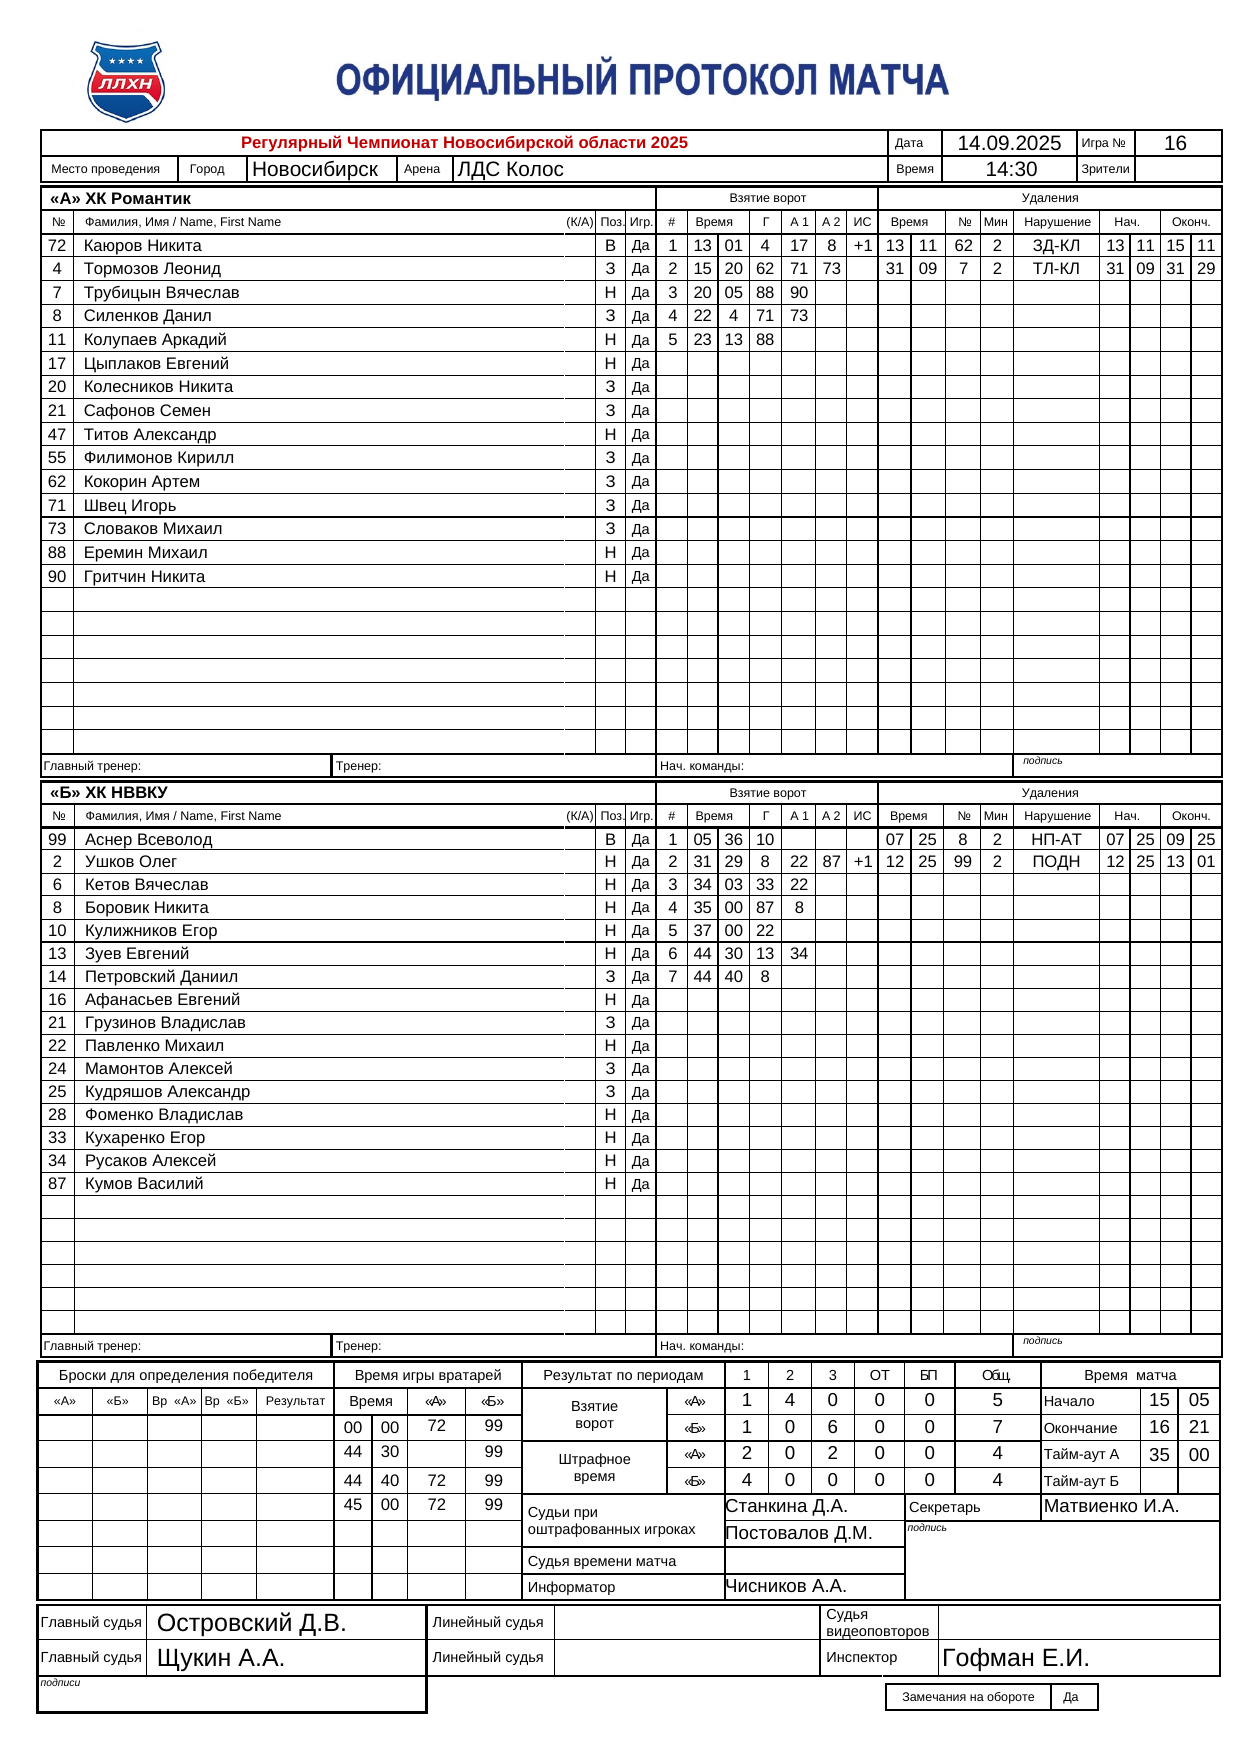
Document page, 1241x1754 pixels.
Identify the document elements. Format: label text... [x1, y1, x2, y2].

table_cell [944, 1012, 980, 1033]
table_cell Оконч. [1161, 211, 1221, 233]
table_cell [879, 1242, 910, 1264]
table_cell [879, 1150, 910, 1172]
table_cell [466, 1547, 521, 1573]
table_cell 87 [750, 896, 781, 918]
table_cell [657, 376, 687, 398]
table_cell [1100, 612, 1129, 634]
table_cell [912, 1127, 943, 1149]
table_cell [782, 829, 815, 849]
table_cell [782, 1219, 815, 1241]
table_cell [93, 1468, 147, 1493]
table_cell [847, 1058, 877, 1079]
table_cell З [596, 966, 625, 987]
table_cell [816, 376, 846, 398]
table_cell [1131, 588, 1160, 611]
table_cell 13 [1100, 235, 1129, 256]
table_cell [565, 612, 595, 634]
table_cell [565, 399, 595, 422]
table_cell Цыплаков Евгений [74, 352, 564, 374]
table_cell [1100, 446, 1129, 469]
table_cell [782, 1150, 815, 1172]
table_cell [657, 612, 687, 634]
table_cell [565, 305, 595, 327]
table_cell [944, 943, 980, 964]
table_cell Мин [981, 805, 1013, 826]
table_cell [626, 636, 655, 658]
table_cell [657, 1127, 687, 1149]
table_cell [1192, 896, 1221, 918]
table_cell 30 [719, 943, 749, 964]
table_cell [1100, 1127, 1129, 1149]
table_cell [1131, 896, 1160, 918]
table_cell Главный судья [39, 1640, 146, 1675]
table_cell [1161, 1127, 1190, 1149]
table_cell 4 [750, 235, 781, 256]
table_cell Нач. команды: [657, 755, 1012, 776]
table_cell 09 [1161, 829, 1190, 849]
table_cell [1192, 305, 1221, 327]
table_cell 25 [1131, 850, 1160, 872]
table_cell ЛДС Колос [454, 157, 887, 181]
table_cell Тайм-аут Б [1042, 1468, 1140, 1493]
table_cell «А» [39, 1389, 92, 1413]
table_cell 2 [981, 829, 1013, 849]
table_cell [657, 1081, 687, 1103]
table_cell 01 [1192, 850, 1221, 872]
table_cell [688, 1081, 717, 1103]
table_cell Швец Игорь [74, 494, 564, 516]
table_cell Н [596, 989, 625, 1011]
table_cell 21 [42, 399, 73, 422]
table_cell [257, 1547, 333, 1573]
table_cell [1131, 989, 1160, 1011]
table_cell [816, 541, 846, 564]
table_cell [981, 874, 1013, 895]
table_cell [1131, 565, 1160, 587]
table_cell [946, 588, 980, 611]
table_cell Нарушение [1014, 211, 1099, 233]
table_cell 0 [769, 1468, 811, 1493]
table_cell 16 [42, 989, 74, 1011]
table_cell 34 [42, 1150, 74, 1172]
table_cell [1192, 1104, 1221, 1126]
table_cell «Б» [668, 1468, 724, 1493]
table_cell ИС [847, 805, 877, 826]
table_cell [1131, 1265, 1160, 1287]
table_cell [202, 1441, 256, 1467]
table_cell 40 [719, 966, 749, 987]
table_cell [1161, 399, 1190, 422]
table_cell [782, 612, 815, 634]
table_cell [565, 565, 595, 587]
table_cell [148, 1468, 201, 1493]
table_cell [816, 1035, 846, 1057]
table_cell [946, 399, 980, 422]
table_cell Да [626, 376, 655, 398]
table_cell [1100, 305, 1129, 327]
table_cell [373, 1547, 407, 1573]
table_cell [1100, 659, 1129, 682]
table_cell [782, 352, 815, 374]
table_cell 99 [466, 1441, 521, 1467]
table_cell [1192, 636, 1221, 658]
table_cell [719, 683, 749, 706]
table_cell [816, 1219, 846, 1241]
table_cell [657, 707, 687, 729]
table_cell 15 [688, 257, 717, 280]
table_cell [148, 1416, 201, 1440]
table_cell Да [626, 257, 655, 280]
table_cell [1014, 1012, 1099, 1033]
table_cell 44 [335, 1441, 371, 1467]
table_cell Титов Александр [74, 423, 564, 445]
table_cell [782, 565, 815, 587]
table_cell З [596, 1058, 625, 1079]
table_cell [1192, 1012, 1221, 1033]
table_cell [1192, 989, 1221, 1011]
table_cell [42, 1288, 74, 1310]
table_cell [946, 281, 980, 303]
table_cell [1161, 1219, 1190, 1241]
table_cell [74, 659, 564, 682]
table_cell [847, 1081, 877, 1103]
table_cell [565, 1127, 595, 1149]
table_cell [202, 1574, 256, 1599]
table_cell [1131, 966, 1160, 987]
table_cell [981, 352, 1013, 374]
table_cell [1100, 874, 1129, 895]
table_cell Линейный судья [428, 1606, 554, 1639]
table_cell Щукин А.А. [147, 1640, 425, 1675]
table_cell [596, 636, 625, 658]
table_cell [1161, 1265, 1190, 1287]
table_cell 00 [1179, 1441, 1219, 1467]
table_cell [750, 612, 781, 634]
table_cell Зрители [1078, 157, 1134, 181]
table_cell [1161, 989, 1190, 1011]
table_cell [565, 1173, 595, 1195]
table_cell [944, 1288, 980, 1310]
table_cell Островский Д.В. [147, 1606, 425, 1639]
table_cell [719, 1219, 749, 1241]
table_cell 73 [42, 518, 73, 540]
table_cell 5 [657, 328, 687, 351]
table_cell Колупаев Аркадий [74, 328, 564, 351]
table_cell [1161, 565, 1190, 587]
table_cell Да [626, 1173, 655, 1195]
table_cell [1192, 541, 1221, 564]
table_cell [847, 1196, 877, 1218]
table_cell [626, 588, 655, 611]
table_cell [626, 1265, 655, 1287]
table_cell [879, 1288, 910, 1310]
table_cell З [596, 399, 625, 422]
table_cell [879, 896, 910, 918]
table_cell [782, 989, 815, 1011]
table_cell 2 [657, 257, 687, 280]
table_cell [847, 636, 877, 658]
table_cell Да [626, 1127, 655, 1149]
table_cell Судья видеоповторов [821, 1606, 938, 1639]
table_cell [39, 1441, 92, 1467]
table_cell [782, 470, 815, 493]
table_cell [750, 494, 781, 516]
table_cell [946, 707, 980, 729]
table_cell 2 [981, 235, 1013, 256]
table_cell З [596, 494, 625, 516]
table_cell [944, 1081, 980, 1103]
table_cell [1131, 636, 1160, 658]
table_cell [782, 446, 815, 469]
table_cell [1014, 1058, 1099, 1079]
table_cell 1 [657, 829, 687, 849]
table_cell [93, 1441, 147, 1467]
table_cell [596, 707, 625, 729]
table_cell З [596, 518, 625, 540]
table_cell [981, 1311, 1013, 1333]
table_cell [688, 518, 717, 540]
table_header Взятие ворот [657, 783, 877, 803]
table_cell Главный тренер: [42, 1335, 330, 1356]
table_cell [1100, 541, 1129, 564]
table_cell [719, 1104, 749, 1126]
table_cell [1161, 376, 1190, 398]
table_cell [1131, 352, 1160, 374]
table_cell [148, 1547, 201, 1573]
table_cell [657, 1311, 687, 1333]
table_cell 22 [750, 920, 781, 941]
table_cell 8 [816, 235, 846, 256]
table_cell [1014, 541, 1099, 564]
table_cell [946, 328, 980, 351]
table_cell [688, 636, 717, 658]
table_cell [816, 565, 846, 587]
table_header Время игры вратарей [335, 1363, 521, 1387]
table_cell [565, 352, 595, 374]
table_cell [719, 1265, 749, 1287]
table_cell [466, 1574, 521, 1599]
table_cell [912, 707, 945, 729]
table_cell [1161, 612, 1190, 634]
table_cell [688, 565, 717, 587]
table_cell [1100, 470, 1129, 493]
table_cell Кумов Василий [75, 1173, 564, 1195]
table_cell [42, 730, 73, 753]
table_cell [816, 1173, 846, 1195]
table_cell [688, 612, 717, 634]
table_cell [946, 565, 980, 587]
table_cell [1131, 612, 1160, 634]
table_cell Фамилия, Имя / Name, First Name [74, 211, 565, 233]
table_cell [750, 541, 781, 564]
table_cell (К/А) [565, 211, 595, 233]
table_cell [74, 707, 564, 729]
table_cell ИС [847, 211, 877, 233]
table_cell [688, 1035, 717, 1057]
table_cell 35 [688, 896, 717, 918]
table_cell [75, 1242, 564, 1264]
table_cell З [596, 1012, 625, 1033]
table_cell подпись [1014, 755, 1221, 776]
table_cell 73 [782, 305, 815, 327]
table_cell 4 [726, 1468, 768, 1493]
table_cell [847, 989, 877, 1011]
table_cell [74, 683, 564, 706]
table_cell Афанасьев Евгений [75, 989, 564, 1011]
table_cell [1192, 874, 1221, 895]
table_cell 4 [769, 1389, 811, 1413]
table_cell [847, 541, 877, 564]
table_cell [657, 1196, 687, 1218]
table_cell [657, 1242, 687, 1264]
table_cell Информатор [523, 1575, 724, 1599]
table_cell [1100, 989, 1129, 1011]
table_cell [1014, 943, 1099, 964]
table_cell [750, 1265, 781, 1287]
table_cell 23 [688, 328, 717, 351]
table_cell [944, 1150, 980, 1172]
table_cell [816, 305, 846, 327]
table_cell [1014, 966, 1099, 987]
table_cell [883, 1677, 1220, 1681]
table_cell [946, 659, 980, 682]
table_cell [1014, 470, 1099, 493]
table_cell [688, 1311, 717, 1333]
table_cell Постовалов Д.М. [726, 1521, 904, 1546]
table_cell 30 [373, 1441, 407, 1467]
table_cell Главный тренер: [42, 755, 330, 776]
table_cell 7 [657, 966, 687, 987]
table_cell [879, 518, 910, 540]
table_cell [657, 683, 687, 706]
table_cell [688, 1173, 717, 1195]
table_cell [1100, 1150, 1129, 1172]
table_cell 22 [42, 1035, 74, 1057]
table_cell [719, 1288, 749, 1310]
table_cell [596, 588, 625, 611]
table_cell 01 [719, 235, 749, 256]
table_cell [944, 1242, 980, 1264]
table_cell Матвиенко И.А. [1042, 1495, 1219, 1520]
table_cell [912, 1081, 943, 1103]
table_cell 0 [769, 1442, 811, 1467]
table_cell [782, 1311, 815, 1333]
table_cell [912, 1150, 943, 1172]
table_cell Да [626, 470, 655, 493]
table_cell НП-АТ [1014, 829, 1099, 849]
table_cell [782, 376, 815, 398]
table_cell 62 [750, 257, 781, 280]
table_cell [847, 612, 877, 634]
table_cell 31 [1161, 257, 1190, 280]
table_cell № [42, 805, 74, 826]
table_cell [202, 1468, 256, 1493]
table_cell [912, 1196, 943, 1218]
table_cell 03 [719, 874, 749, 895]
table_cell [1192, 920, 1221, 941]
table_cell [719, 541, 749, 564]
table_cell [1161, 305, 1190, 327]
table_cell З [596, 1081, 625, 1103]
table_cell [719, 518, 749, 540]
table_cell [1100, 565, 1129, 587]
table_cell 22 [782, 874, 815, 895]
table_cell [1131, 659, 1160, 682]
table_cell [912, 281, 945, 303]
table_cell [1014, 612, 1099, 634]
table_cell [565, 874, 595, 895]
table_cell [1100, 1219, 1129, 1241]
table_cell 5 [657, 920, 687, 941]
table_cell [257, 1416, 333, 1440]
table_cell [596, 1288, 625, 1310]
table_cell 40 [373, 1468, 407, 1493]
table_cell ЗД-КЛ [1014, 235, 1099, 256]
table_cell [719, 352, 749, 374]
table_cell [879, 612, 910, 634]
table_cell [565, 446, 595, 469]
table_cell 4 [657, 896, 687, 918]
table_cell [847, 829, 877, 849]
table_cell [1100, 1311, 1129, 1333]
table_cell [912, 896, 943, 918]
table_cell [1100, 683, 1129, 706]
table_cell 99 [466, 1494, 521, 1520]
table_cell [596, 612, 625, 634]
table_cell [1161, 1104, 1190, 1126]
table_cell Арена [398, 157, 452, 181]
table_cell [750, 659, 781, 682]
table_cell [912, 659, 945, 682]
table_cell 00 [335, 1416, 371, 1440]
table_cell [565, 494, 595, 516]
table_cell [981, 1035, 1013, 1057]
table_cell Фамилия, Имя / Name, First Name [75, 805, 565, 826]
table_cell [1014, 636, 1099, 658]
table_cell 13 [719, 328, 749, 351]
table_cell [565, 1012, 595, 1033]
table_cell [688, 730, 717, 753]
table_cell [981, 920, 1013, 941]
table_cell [1192, 1081, 1221, 1103]
table_cell [981, 1127, 1013, 1149]
table_cell [1014, 874, 1099, 895]
table_cell Петровский Даниил [75, 966, 564, 987]
table_cell 88 [750, 328, 781, 351]
table_cell [782, 1012, 815, 1033]
table_cell [335, 1547, 371, 1573]
table_cell Н [596, 874, 625, 895]
table_cell [626, 730, 655, 753]
table_cell [1100, 518, 1129, 540]
table_cell [912, 989, 943, 1011]
table_cell [750, 518, 781, 540]
table_cell 33 [42, 1127, 74, 1149]
table_cell [719, 730, 749, 753]
table_cell [657, 470, 687, 493]
table_header 16 [1136, 131, 1221, 155]
table_cell 35 [1141, 1441, 1177, 1467]
table_cell Г [750, 805, 781, 826]
table_cell [1161, 352, 1190, 374]
table_cell [1161, 470, 1190, 493]
table_cell [981, 636, 1013, 658]
table_cell Время [335, 1389, 407, 1413]
table_cell [657, 1150, 687, 1172]
table_cell [879, 446, 910, 469]
table_cell [879, 707, 910, 729]
table_cell [1192, 281, 1221, 303]
table_cell [879, 1127, 910, 1149]
table_cell № [944, 805, 980, 826]
table_cell [782, 541, 815, 564]
table_cell Кудряшов Александр [75, 1081, 564, 1103]
table_cell [1100, 328, 1129, 351]
table_cell 25 [1192, 829, 1221, 849]
table_cell [1100, 943, 1129, 964]
table_cell [565, 1035, 595, 1057]
table_cell Мамонтов Алексей [75, 1058, 564, 1079]
table_cell [93, 1494, 147, 1520]
table_cell 8 [750, 850, 781, 872]
table_cell [1192, 518, 1221, 540]
table_cell [981, 612, 1013, 634]
table_cell ТЛ-КЛ [1014, 257, 1099, 280]
table_cell 28 [42, 1104, 74, 1126]
table_cell [750, 1058, 781, 1079]
table_cell (К/А) [565, 805, 595, 826]
table_cell Поз. [596, 211, 625, 233]
table_cell [1161, 494, 1190, 516]
table_cell [565, 850, 595, 872]
table_cell Н [596, 943, 625, 964]
table_cell [1014, 920, 1099, 941]
table_cell [981, 730, 1013, 753]
table_cell [847, 281, 877, 303]
table_cell [719, 446, 749, 469]
table_cell подпись [1014, 1335, 1221, 1356]
table_cell [202, 1416, 256, 1440]
table_cell 0 [905, 1389, 954, 1413]
table_cell Да [626, 1058, 655, 1079]
table_cell 13 [750, 943, 781, 964]
table_cell Н [596, 1173, 625, 1195]
table_cell [782, 966, 815, 987]
table_cell [1131, 541, 1160, 564]
table_cell [912, 1035, 943, 1057]
table_cell [719, 612, 749, 634]
table_cell [335, 1574, 371, 1599]
table_cell [1131, 1081, 1160, 1103]
table_cell Да [626, 235, 655, 256]
table_cell [148, 1574, 201, 1599]
table_cell [750, 565, 781, 587]
table_cell 4 [719, 305, 749, 327]
table_cell [912, 874, 943, 895]
table_cell [816, 730, 846, 753]
table_cell 8 [944, 829, 980, 849]
table_cell [1161, 1196, 1190, 1218]
table_cell [42, 1242, 74, 1264]
table_cell 11 [912, 235, 945, 256]
table_cell [688, 1219, 717, 1241]
table_cell [565, 943, 595, 964]
table_cell [719, 1012, 749, 1033]
table_cell [944, 1311, 980, 1333]
table_cell [944, 966, 980, 987]
table_header Броски для определения победителя [39, 1363, 333, 1387]
table_cell [565, 518, 595, 540]
table_cell [1179, 1468, 1219, 1493]
table_cell [946, 636, 980, 658]
table_cell [782, 518, 815, 540]
table_cell 72 [408, 1416, 465, 1440]
table_cell 36 [719, 829, 749, 849]
table_cell [816, 281, 846, 303]
table_cell [1131, 707, 1160, 729]
table_cell Да [626, 541, 655, 564]
table_cell [565, 829, 595, 849]
table_cell [466, 1521, 521, 1546]
table_cell Время [879, 805, 943, 826]
table_cell [879, 470, 910, 493]
table_cell 11 [42, 328, 73, 351]
table_cell [816, 636, 846, 658]
table_cell 8 [782, 896, 815, 918]
table_cell Окончание [1042, 1415, 1140, 1440]
table_cell Линейный судья [428, 1640, 554, 1675]
table_cell Тренер: [333, 755, 655, 776]
table_cell [750, 376, 781, 398]
table_cell 6 [657, 943, 687, 964]
table_cell 25 [912, 829, 943, 849]
table_cell [626, 1242, 655, 1264]
table_cell 29 [719, 850, 749, 872]
table_header Удаления [879, 783, 1221, 803]
table_cell [1014, 730, 1099, 753]
table_cell [981, 470, 1013, 493]
table_cell [719, 1035, 749, 1057]
table_cell 6 [42, 874, 74, 895]
table_cell 44 [335, 1468, 371, 1493]
table_cell [1014, 896, 1099, 918]
table_cell [981, 896, 1013, 918]
table_cell [565, 966, 595, 987]
table_cell [981, 1081, 1013, 1103]
table_cell Фоменко Владислав [75, 1104, 564, 1126]
table_cell [1192, 1127, 1221, 1149]
table_cell [565, 1150, 595, 1172]
table_cell [657, 446, 687, 469]
table_header Результат по периодам [523, 1363, 724, 1387]
table_cell [1192, 659, 1221, 682]
table_header Общ. [956, 1363, 1040, 1387]
table_cell [1161, 1035, 1190, 1057]
table_cell [750, 683, 781, 706]
table_cell [626, 683, 655, 706]
table_cell [75, 1196, 564, 1218]
table_cell 05 [1179, 1389, 1219, 1413]
table_cell [847, 1012, 877, 1033]
table_cell [719, 470, 749, 493]
table_cell [782, 636, 815, 658]
table_cell 37 [688, 920, 717, 941]
table_cell [657, 636, 687, 658]
table_cell Да [626, 850, 655, 872]
table_cell [939, 1606, 1219, 1639]
table_cell З [596, 446, 625, 469]
table_cell [1161, 1012, 1190, 1033]
table_cell 15 [1161, 235, 1190, 256]
table_cell [816, 920, 846, 941]
table_cell [373, 1521, 407, 1546]
table_cell [1131, 518, 1160, 540]
table_cell [912, 683, 945, 706]
table_cell [1014, 376, 1099, 398]
table_cell Да [626, 1012, 655, 1033]
table_cell 87 [42, 1173, 74, 1195]
table_cell Да [626, 305, 655, 327]
table_cell 13 [42, 943, 74, 964]
table_cell [847, 659, 877, 682]
table_cell [944, 896, 980, 918]
table_cell # [657, 805, 687, 826]
table_cell [816, 1242, 846, 1264]
table_cell [39, 1547, 92, 1573]
table_header «Б» ХК НВВКУ [42, 783, 655, 803]
table_cell [565, 1104, 595, 1126]
table_cell [981, 1173, 1013, 1195]
table_cell Зуев Евгений [75, 943, 564, 964]
table_cell А 2 [816, 805, 846, 826]
table_cell Да [626, 494, 655, 516]
table_cell 0 [905, 1442, 954, 1467]
table_cell [879, 1173, 910, 1195]
table_cell [688, 1265, 717, 1287]
table_cell [719, 636, 749, 658]
table_cell Да [626, 989, 655, 1011]
table_cell [1100, 966, 1129, 987]
table_cell [565, 707, 595, 729]
table_cell [944, 920, 980, 941]
table_cell [912, 518, 945, 540]
table_cell [912, 612, 945, 634]
table_cell Русаков Алексей [75, 1150, 564, 1172]
table_cell [782, 328, 815, 351]
table_cell [782, 1035, 815, 1057]
table_cell [879, 1058, 910, 1079]
table_cell [1161, 541, 1190, 564]
table_cell [912, 352, 945, 374]
table_cell [944, 1104, 980, 1126]
table_cell [688, 588, 717, 611]
table_cell [1161, 683, 1190, 706]
table_cell [1136, 157, 1221, 181]
table_cell [1100, 896, 1129, 918]
table_cell 2 [981, 257, 1013, 280]
table_cell [981, 943, 1013, 964]
table_cell [1161, 281, 1190, 303]
table_cell 13 [879, 235, 910, 256]
table_header 14.09.2025 [943, 131, 1076, 155]
table_cell [1131, 470, 1160, 493]
table_cell [408, 1521, 465, 1546]
table_cell 21 [42, 1012, 74, 1033]
table_cell [1014, 1219, 1099, 1241]
table_header Замечания на обороте [887, 1685, 1050, 1709]
table_cell [816, 1288, 846, 1310]
table_cell [1014, 494, 1099, 516]
table_cell [1100, 636, 1129, 658]
table_cell 88 [42, 541, 73, 564]
table_cell [879, 423, 910, 445]
table_cell А 2 [816, 211, 846, 233]
table_cell [946, 518, 980, 540]
table_cell [879, 541, 910, 564]
table_cell [782, 1127, 815, 1149]
table_cell 0 [905, 1468, 954, 1493]
table_cell [42, 1196, 74, 1218]
table_cell [981, 328, 1013, 351]
table_cell 14 [42, 966, 74, 987]
table_cell [981, 989, 1013, 1011]
table_cell [93, 1416, 147, 1440]
table_cell [1192, 966, 1221, 987]
table_cell [816, 399, 846, 422]
table_cell 62 [42, 470, 73, 493]
table_cell [565, 1265, 595, 1287]
table_cell Время [688, 211, 749, 233]
table_cell [74, 612, 564, 634]
table_cell [1161, 518, 1190, 540]
table_cell [1014, 565, 1099, 587]
table_cell [1161, 1081, 1190, 1103]
table_cell [912, 636, 945, 658]
table_header 3 [812, 1363, 854, 1387]
table_cell [1099, 1682, 1220, 1711]
table_cell # [657, 211, 687, 233]
table_cell [565, 659, 595, 682]
table_cell [912, 1219, 943, 1241]
table_cell [1192, 1173, 1221, 1195]
table_cell [1192, 565, 1221, 587]
table_cell Н [596, 328, 625, 351]
table_cell 2 [981, 850, 1013, 872]
table_header Регулярный Чемпионат Новосибирской области 2025 [42, 131, 887, 155]
table_cell Судьи при оштрафованных игроках [523, 1495, 724, 1546]
table_cell [750, 730, 781, 753]
table_cell Да [626, 920, 655, 941]
table_cell [74, 730, 564, 753]
table_cell [657, 423, 687, 445]
table_cell [750, 1150, 781, 1172]
table_cell Да [626, 896, 655, 918]
table_cell [1014, 1265, 1099, 1287]
table_cell Взятие ворот [523, 1389, 666, 1440]
table_cell [912, 541, 945, 564]
table_cell [782, 1265, 815, 1287]
table_cell Да [626, 1150, 655, 1172]
table_cell Да [626, 352, 655, 374]
table_cell [1014, 1104, 1099, 1126]
table_cell [816, 518, 846, 540]
table_cell [657, 1012, 687, 1033]
table_cell 15 [1141, 1389, 1177, 1413]
table_cell [688, 470, 717, 493]
table_cell 62 [946, 235, 980, 256]
table_cell 20 [688, 281, 717, 303]
table_cell [1161, 730, 1190, 753]
table_cell [1014, 1150, 1099, 1172]
table_cell [1100, 1081, 1129, 1103]
table_cell [816, 1012, 846, 1033]
table_cell [657, 1104, 687, 1126]
table_cell [565, 281, 595, 303]
table_cell [1014, 659, 1099, 682]
table_cell [879, 1035, 910, 1057]
table_cell 00 [719, 896, 749, 918]
table_cell 0 [812, 1468, 854, 1493]
table_cell [816, 446, 846, 469]
table_cell [596, 1196, 625, 1218]
table_cell Колесников Никита [74, 376, 564, 398]
table_cell [1131, 943, 1160, 964]
table_cell [1192, 1219, 1221, 1241]
table_cell [1131, 1288, 1160, 1310]
table_cell [1161, 328, 1190, 351]
table_cell [74, 588, 564, 611]
table_cell [981, 518, 1013, 540]
table_cell [1100, 1012, 1129, 1033]
table_cell [408, 1574, 465, 1599]
table_cell [719, 1173, 749, 1195]
table_cell [981, 1104, 1013, 1126]
table_cell [719, 1150, 749, 1172]
table_cell 3 [657, 281, 687, 303]
table_cell [816, 1196, 846, 1218]
table_cell [816, 1311, 846, 1333]
table_cell [816, 470, 846, 493]
table_cell 20 [42, 376, 73, 398]
table_cell [1014, 1081, 1099, 1103]
table_cell 6 [812, 1415, 854, 1440]
table_cell [657, 1219, 687, 1241]
table_cell Гофман Е.И. [939, 1640, 1219, 1675]
table_cell [1131, 1173, 1160, 1195]
table_cell [946, 541, 980, 564]
table_cell [981, 659, 1013, 682]
table_cell 07 [879, 829, 910, 849]
table_cell [750, 1035, 781, 1057]
table_header 2 [769, 1363, 811, 1387]
table_cell [782, 920, 815, 941]
table_cell [1100, 376, 1129, 398]
table_cell [257, 1494, 333, 1520]
table_cell 0 [855, 1415, 904, 1440]
table_cell [944, 1058, 980, 1079]
table_cell [42, 1219, 74, 1241]
table_cell 33 [750, 874, 781, 895]
table_cell [565, 1311, 595, 1333]
table_cell Да [626, 1035, 655, 1057]
table_cell [1131, 1012, 1160, 1033]
table_cell [782, 1242, 815, 1264]
table_cell [944, 1127, 980, 1149]
table_cell Кокорин Артем [74, 470, 564, 493]
table_cell [816, 588, 846, 611]
table_cell Силенков Данил [74, 305, 564, 327]
table_cell В [596, 829, 625, 849]
table_cell [1014, 1288, 1099, 1310]
table_header ОТ [855, 1363, 904, 1387]
table_cell 99 [466, 1416, 521, 1440]
table_header Да [1052, 1685, 1097, 1709]
table_cell 13 [1161, 850, 1190, 872]
table_cell Сафонов Семен [74, 399, 564, 422]
table_cell [657, 659, 687, 682]
table_cell [428, 1677, 882, 1711]
table_cell [1014, 588, 1099, 611]
table_cell [596, 1242, 625, 1264]
table_cell Нач. команды: [657, 1335, 1012, 1356]
table_cell [1192, 352, 1221, 374]
table_cell [816, 1058, 846, 1079]
table_cell [688, 1058, 717, 1079]
table_cell [782, 423, 815, 445]
table_cell Да [626, 1081, 655, 1103]
table_cell [1192, 588, 1221, 611]
table_cell [879, 920, 910, 941]
table_cell [912, 730, 945, 753]
table_cell Да [626, 281, 655, 303]
table_cell [847, 376, 877, 398]
table_cell [1192, 446, 1221, 469]
table_cell [1014, 352, 1099, 374]
table_cell [847, 518, 877, 540]
table_cell 99 [944, 850, 980, 872]
table_cell 3 [657, 874, 687, 895]
table_cell Боровик Никита [75, 896, 564, 918]
table_cell [1100, 730, 1129, 753]
table_cell [408, 1547, 465, 1573]
table_cell 22 [782, 850, 815, 872]
table_cell [657, 1058, 687, 1079]
table_cell [847, 1035, 877, 1057]
table_cell [626, 1219, 655, 1241]
table_cell 90 [782, 281, 815, 303]
table_cell [879, 1265, 910, 1287]
table_cell [847, 874, 877, 895]
table_cell 25 [912, 850, 943, 872]
table_cell 34 [782, 943, 815, 964]
table_cell [912, 920, 943, 941]
table_cell [719, 1127, 749, 1149]
table_cell [726, 1548, 904, 1573]
table_cell [981, 1058, 1013, 1079]
table_cell [944, 1265, 980, 1287]
table_cell [1131, 1196, 1160, 1218]
table_cell Нач. [1100, 211, 1160, 233]
table_cell 00 [373, 1494, 407, 1520]
table_cell Кухаренко Егор [75, 1127, 564, 1149]
table_cell Чисников А.А. [726, 1575, 904, 1599]
table_cell 21 [1179, 1415, 1219, 1440]
table_cell 09 [1131, 257, 1160, 280]
table_cell [782, 659, 815, 682]
table_cell Еремин Михаил [74, 541, 564, 564]
table_cell Да [626, 565, 655, 587]
table_cell [75, 1288, 564, 1310]
table_cell [657, 1265, 687, 1287]
table_cell [1161, 1173, 1190, 1195]
table_cell [816, 874, 846, 895]
table_cell [1131, 494, 1160, 516]
table_cell [782, 730, 815, 753]
table_cell [1161, 1288, 1190, 1310]
table_cell [981, 1219, 1013, 1241]
table_cell [1192, 399, 1221, 422]
table_cell [1161, 1150, 1190, 1172]
table_cell [1014, 1196, 1099, 1218]
table_cell 1 [657, 235, 687, 256]
table_cell [1100, 1265, 1129, 1287]
table_cell Аснер Всеволод [75, 829, 564, 849]
table_cell [1100, 1104, 1129, 1126]
table_cell [1131, 730, 1160, 753]
table_cell «А» [408, 1389, 465, 1413]
table_cell [688, 352, 717, 374]
table_cell [847, 1127, 877, 1149]
table_cell 2 [42, 850, 74, 872]
table_cell [719, 376, 749, 398]
table_cell [912, 399, 945, 422]
table_cell Оконч. [1161, 805, 1221, 826]
table_cell [1014, 1311, 1099, 1333]
table_cell [912, 494, 945, 516]
table_cell 7 [946, 257, 980, 280]
table_cell Место проведения [42, 157, 177, 181]
table_cell [555, 1606, 819, 1639]
table_cell [981, 966, 1013, 987]
table_cell [816, 989, 846, 1011]
table_cell [750, 423, 781, 445]
table_cell [688, 446, 717, 469]
table_cell [750, 1104, 781, 1126]
table_cell [782, 1288, 815, 1310]
table_cell [750, 1196, 781, 1218]
table_cell [719, 707, 749, 729]
table_cell [1161, 1311, 1190, 1333]
table_cell [1192, 1288, 1221, 1310]
table_cell [1131, 281, 1160, 303]
table_cell Да [626, 943, 655, 964]
table_cell [1100, 1058, 1129, 1079]
table_cell [657, 1288, 687, 1310]
table_cell Тайм-аут А [1042, 1441, 1140, 1467]
table_cell [944, 1219, 980, 1241]
table_cell «Б» [668, 1415, 724, 1440]
table_cell [555, 1640, 819, 1675]
table_cell [688, 1127, 717, 1149]
table_cell [816, 707, 846, 729]
table_cell Главный судья [39, 1606, 146, 1639]
table_cell [565, 989, 595, 1011]
table_cell 29 [1192, 257, 1221, 280]
table_cell [565, 470, 595, 493]
table_cell 31 [688, 850, 717, 872]
table_cell [1192, 1311, 1221, 1333]
table_cell 71 [750, 305, 781, 327]
table_cell [42, 1311, 74, 1333]
table_cell [148, 1441, 201, 1467]
table_cell [946, 376, 980, 398]
table_cell [565, 730, 595, 753]
table_cell [565, 423, 595, 445]
table_cell [750, 1311, 781, 1333]
table_cell [816, 829, 846, 849]
table_cell [626, 707, 655, 729]
table_cell [847, 896, 877, 918]
table_cell [657, 399, 687, 422]
table_cell [782, 588, 815, 611]
table_cell [626, 1311, 655, 1333]
table_cell [1131, 1104, 1160, 1126]
table_cell [1131, 874, 1160, 895]
table_cell [93, 1521, 147, 1546]
table_cell [750, 352, 781, 374]
table_cell [879, 1012, 910, 1033]
table_cell [879, 1081, 910, 1103]
table_cell [626, 659, 655, 682]
table_cell [1014, 518, 1099, 540]
table_cell [912, 565, 945, 587]
table_cell [565, 328, 595, 351]
table_cell [596, 683, 625, 706]
table_cell 11 [1131, 235, 1160, 256]
table_cell подписи [39, 1677, 425, 1711]
table_header БП [905, 1363, 954, 1387]
table_cell [1131, 1242, 1160, 1264]
table_cell 99 [42, 829, 74, 849]
table_cell [688, 1150, 717, 1172]
table_cell [688, 399, 717, 422]
table_cell [912, 943, 943, 964]
table_cell Штрафное время [523, 1442, 666, 1493]
table_cell [981, 446, 1013, 469]
table_cell 55 [42, 446, 73, 469]
table_cell Да [626, 399, 655, 422]
table_cell Да [626, 874, 655, 895]
table_cell З [596, 257, 625, 280]
table_cell [257, 1441, 333, 1467]
table_cell [657, 588, 687, 611]
table_cell [719, 1081, 749, 1103]
table_cell [750, 989, 781, 1011]
table_cell 0 [905, 1415, 954, 1440]
table_cell [1192, 494, 1221, 516]
table_cell Новосибирск [248, 157, 396, 181]
table_cell [879, 874, 910, 895]
table_cell [782, 1173, 815, 1195]
table_cell 10 [42, 920, 74, 941]
table_cell 44 [688, 943, 717, 964]
table_cell Да [626, 518, 655, 540]
table_cell 47 [42, 423, 73, 445]
table_cell [981, 588, 1013, 611]
table_cell 90 [42, 565, 73, 587]
table_cell [1192, 943, 1221, 964]
table_cell [879, 352, 910, 374]
table_cell Начало [1042, 1389, 1140, 1413]
table_cell подпись [906, 1522, 1219, 1599]
table_cell 72 [408, 1468, 465, 1493]
table_cell [981, 1242, 1013, 1264]
table_cell [1131, 1035, 1160, 1057]
table_cell [1192, 1150, 1221, 1172]
table_cell [1014, 399, 1099, 422]
table_cell [912, 470, 945, 493]
table_cell [879, 399, 910, 422]
table_cell [202, 1494, 256, 1520]
table_cell 05 [719, 281, 749, 303]
table_cell [1131, 920, 1160, 941]
table_cell З [596, 305, 625, 327]
table_cell [879, 376, 910, 398]
table_cell Время [889, 157, 941, 181]
table_cell Трубицын Вячеслав [74, 281, 564, 303]
table_cell [981, 281, 1013, 303]
table_cell [912, 1288, 943, 1310]
table_header Время матча [1042, 1363, 1219, 1387]
table_cell «А» [668, 1389, 724, 1413]
table_cell ПОДН [1014, 850, 1099, 872]
table_cell [565, 376, 595, 398]
table_cell Нач. [1100, 805, 1160, 826]
table_cell [847, 352, 877, 374]
table_cell [719, 1196, 749, 1218]
table_cell [912, 305, 945, 327]
table_cell [75, 1219, 564, 1241]
table_cell [1131, 1127, 1160, 1149]
table_cell [782, 1104, 815, 1126]
table_cell 1 [726, 1389, 768, 1413]
table_cell [408, 1441, 465, 1467]
table_cell [750, 470, 781, 493]
table_cell [1014, 707, 1099, 729]
table_cell [847, 328, 877, 351]
table_cell [847, 257, 877, 280]
table_cell [42, 612, 73, 634]
table_cell [688, 423, 717, 445]
table_cell [944, 1173, 980, 1195]
table_cell [981, 423, 1013, 445]
table_cell [912, 1012, 943, 1033]
table_cell [944, 1196, 980, 1218]
table_cell [946, 446, 980, 469]
table_cell [816, 683, 846, 706]
table_cell [847, 1150, 877, 1172]
table_cell [565, 896, 595, 918]
table_cell [981, 1150, 1013, 1172]
table_cell [946, 494, 980, 516]
table_cell 0 [855, 1389, 904, 1413]
table_cell Ушков Олег [75, 850, 564, 872]
table_cell [1192, 1265, 1221, 1287]
table_cell [847, 943, 877, 964]
table_cell [912, 1104, 943, 1126]
table_cell [782, 707, 815, 729]
table_cell [565, 1196, 595, 1218]
table_cell 25 [1131, 829, 1160, 849]
table_cell [981, 565, 1013, 587]
table_cell [42, 707, 73, 729]
table_cell [1100, 1242, 1129, 1264]
table_cell Н [596, 850, 625, 872]
table_cell [816, 1104, 846, 1126]
table_cell [912, 1058, 943, 1079]
table_cell Да [626, 1104, 655, 1126]
table_cell [74, 636, 564, 658]
table_cell [1100, 707, 1129, 729]
table_cell [657, 730, 687, 753]
table_cell [847, 1265, 877, 1287]
table_cell [847, 1311, 877, 1333]
table_cell [879, 966, 910, 987]
table_cell [688, 1196, 717, 1218]
table_cell [981, 399, 1013, 422]
table_cell № [42, 211, 73, 233]
table_cell З [596, 470, 625, 493]
table_cell Да [626, 966, 655, 987]
table_cell 2 [726, 1442, 768, 1467]
table_cell [657, 518, 687, 540]
table_cell [202, 1547, 256, 1573]
table_cell [1192, 328, 1221, 351]
table_cell [657, 1035, 687, 1057]
table_cell Словаков Михаил [74, 518, 564, 540]
table_cell 11 [1192, 235, 1221, 256]
table_cell [565, 1081, 595, 1103]
table_cell [750, 1012, 781, 1033]
table_cell 5 [956, 1389, 1040, 1413]
table_cell [257, 1574, 333, 1599]
table_cell [879, 989, 910, 1011]
table_cell [879, 730, 910, 753]
table_cell «Б» [93, 1389, 147, 1413]
table_cell [1131, 328, 1160, 351]
table_cell Н [596, 920, 625, 941]
table_cell [1141, 1468, 1177, 1493]
table_cell «Б » [466, 1389, 521, 1413]
table_cell Инспектор [821, 1640, 938, 1675]
table_cell 20 [719, 257, 749, 280]
table_cell 10 [750, 829, 781, 849]
table_cell [847, 494, 877, 516]
table_cell [596, 1311, 625, 1333]
table_cell [719, 494, 749, 516]
table_cell [946, 305, 980, 327]
table_cell [719, 989, 749, 1011]
table_cell [750, 636, 781, 658]
table_cell Город [179, 157, 246, 181]
table_cell [847, 707, 877, 729]
table_cell [847, 588, 877, 611]
table_cell [1014, 683, 1099, 706]
table_cell [912, 1311, 943, 1333]
table_cell Станкина Д.А. [726, 1495, 904, 1520]
table_cell 71 [42, 494, 73, 516]
table_cell [688, 494, 717, 516]
table_cell [565, 1288, 595, 1310]
table_cell [335, 1521, 371, 1546]
table_cell [1014, 423, 1099, 445]
table_cell [816, 423, 846, 445]
table_cell [1014, 328, 1099, 351]
table_cell [596, 730, 625, 753]
table_cell 14:30 [943, 157, 1076, 181]
table_cell 88 [750, 281, 781, 303]
table_cell 4 [956, 1468, 1040, 1493]
table_cell [688, 989, 717, 1011]
table_cell 17 [782, 235, 815, 256]
table_cell [42, 683, 73, 706]
table_cell Гритчин Никита [74, 565, 564, 587]
table_cell Судья времени матча [523, 1548, 724, 1573]
picture [5, 28, 1179, 129]
table_cell [1192, 376, 1221, 398]
table_cell [981, 683, 1013, 706]
table_cell [946, 730, 980, 753]
table_cell 87 [816, 850, 846, 872]
table_cell [1014, 1127, 1099, 1149]
table_cell 0 [812, 1389, 854, 1413]
table_cell [373, 1574, 407, 1599]
table_cell Результат [257, 1389, 333, 1413]
table_cell Н [596, 352, 625, 374]
table_cell [912, 1173, 943, 1195]
table_cell [981, 376, 1013, 398]
table_cell [782, 1081, 815, 1103]
table_cell [1192, 1242, 1221, 1264]
table_cell [42, 1265, 74, 1287]
table_cell 31 [1100, 257, 1129, 280]
table_cell [1100, 1173, 1129, 1195]
table_cell [879, 1104, 910, 1126]
table_cell Кетов Вячеслав [75, 874, 564, 895]
table_cell [879, 588, 910, 611]
table_cell [1192, 707, 1221, 729]
table_cell [1100, 1196, 1129, 1218]
table_cell [981, 1288, 1013, 1310]
table_cell [1161, 423, 1190, 445]
table_cell Н [596, 1104, 625, 1126]
table_cell 00 [373, 1416, 407, 1440]
table_cell 25 [42, 1081, 74, 1103]
table_cell [981, 1196, 1013, 1218]
table_cell [1131, 446, 1160, 469]
table_cell [719, 399, 749, 422]
table_cell 2 [657, 850, 687, 872]
table_cell Нарушение [1014, 805, 1099, 826]
table_cell [944, 989, 980, 1011]
table_cell 00 [719, 920, 749, 941]
table_cell [688, 1242, 717, 1264]
table_cell [750, 1127, 781, 1149]
table_cell 16 [1141, 1415, 1177, 1440]
table_cell [1100, 423, 1129, 445]
table_cell [75, 1311, 564, 1333]
table_cell [1161, 943, 1190, 964]
table_cell Н [596, 1035, 625, 1057]
table_cell [1161, 446, 1190, 469]
table_cell +1 [847, 235, 877, 256]
table_cell 8 [42, 896, 74, 918]
table_cell [39, 1521, 92, 1546]
table_header Дата [889, 131, 941, 155]
table_header Удаления [879, 188, 1221, 209]
table_cell [879, 305, 910, 327]
table_cell [1161, 707, 1190, 729]
table_cell [912, 423, 945, 445]
table_cell Мин [981, 211, 1013, 233]
table_cell [782, 1196, 815, 1218]
table_cell 05 [688, 829, 717, 849]
table_cell [750, 707, 781, 729]
table_cell [42, 659, 73, 682]
table_cell 44 [688, 966, 717, 987]
table_cell [981, 541, 1013, 564]
table_cell [719, 1311, 749, 1333]
table_cell [816, 352, 846, 374]
table_cell Время [688, 805, 749, 826]
table_cell Кулижников Егор [75, 920, 564, 941]
table_cell [257, 1468, 333, 1493]
table_cell 73 [816, 257, 846, 280]
table_cell Н [596, 281, 625, 303]
table_cell [39, 1468, 92, 1493]
table_cell [946, 612, 980, 634]
table_cell [719, 588, 749, 611]
table_cell [981, 1265, 1013, 1287]
table_cell [879, 1219, 910, 1241]
table_cell [847, 1104, 877, 1126]
table_cell [688, 376, 717, 398]
table_cell [688, 659, 717, 682]
table_cell [202, 1521, 256, 1546]
table_cell [1161, 588, 1190, 611]
table_cell [879, 281, 910, 303]
table_cell [75, 1265, 564, 1287]
table_cell [946, 423, 980, 445]
table_cell [1192, 612, 1221, 634]
table_cell З [596, 376, 625, 398]
table_cell Н [596, 565, 625, 587]
table_cell [657, 541, 687, 564]
table_cell [565, 1219, 595, 1241]
table_cell Время [879, 211, 945, 233]
table_cell [912, 328, 945, 351]
table_cell [565, 636, 595, 658]
table_cell [816, 896, 846, 918]
table_cell Вр «Б» [202, 1389, 256, 1413]
table_cell [879, 1311, 910, 1333]
table_cell 2 [812, 1442, 854, 1467]
table_cell [1100, 1035, 1129, 1057]
table_cell [944, 874, 980, 895]
table_cell Грузинов Владислав [75, 1012, 564, 1033]
table_cell Игр. [626, 805, 655, 826]
table_cell Да [626, 829, 655, 849]
table_cell [1131, 683, 1160, 706]
table_cell 17 [42, 352, 73, 374]
table_cell [750, 446, 781, 469]
table_cell [879, 636, 910, 658]
table_cell [1131, 1219, 1160, 1241]
table_cell В [596, 235, 625, 256]
table_cell 12 [879, 850, 910, 872]
table_cell [1014, 1242, 1099, 1264]
table_cell [565, 1058, 595, 1079]
table_cell [1014, 1173, 1099, 1195]
table_cell «А» [668, 1442, 724, 1467]
table_cell [39, 1416, 92, 1440]
table_cell [626, 1288, 655, 1310]
table_cell [565, 1242, 595, 1264]
table_cell Н [596, 1150, 625, 1172]
table_cell [1100, 399, 1129, 422]
table_cell [879, 565, 910, 587]
table_cell Н [596, 896, 625, 918]
table_cell [750, 1242, 781, 1264]
table_cell [1192, 683, 1221, 706]
table_cell 34 [688, 874, 717, 895]
table_cell [912, 966, 943, 987]
table_cell 07 [1100, 829, 1129, 849]
table_cell Н [596, 1127, 625, 1149]
table_cell [847, 1173, 877, 1195]
table_cell [1161, 1058, 1190, 1079]
table_cell [750, 1219, 781, 1241]
table_cell [1192, 1196, 1221, 1218]
table_cell [816, 943, 846, 964]
table_cell [1192, 1058, 1221, 1079]
table_cell [1131, 399, 1160, 422]
table_cell [657, 494, 687, 516]
table_cell [719, 1058, 749, 1079]
table_cell [879, 659, 910, 682]
table_cell [148, 1521, 201, 1546]
table_cell [816, 1150, 846, 1172]
table_cell [719, 565, 749, 587]
table_cell 7 [956, 1415, 1040, 1440]
table_cell Тренер: [333, 1335, 655, 1356]
table_cell [596, 1265, 625, 1287]
table_cell № [946, 211, 980, 233]
table_cell [879, 328, 910, 351]
table_cell А 1 [782, 805, 815, 826]
table_cell [847, 966, 877, 987]
table_cell [946, 683, 980, 706]
table_cell [879, 683, 910, 706]
table_cell [1014, 446, 1099, 469]
table_cell [782, 683, 815, 706]
table_cell [847, 565, 877, 587]
table_cell [1161, 1242, 1190, 1264]
table_cell [1131, 1311, 1160, 1333]
table_cell [782, 399, 815, 422]
table_cell [1192, 730, 1221, 753]
table_cell 0 [769, 1415, 811, 1440]
table_cell [847, 446, 877, 469]
table_cell [1014, 305, 1099, 327]
table_cell [816, 328, 846, 351]
table_cell [42, 636, 73, 658]
table_cell [847, 470, 877, 493]
table_cell [879, 1196, 910, 1218]
table_cell [1100, 494, 1129, 516]
table_cell [1100, 1288, 1129, 1310]
table_cell [816, 1265, 846, 1287]
table_cell Н [596, 541, 625, 564]
table_cell 8 [750, 966, 781, 987]
table_cell [1161, 874, 1190, 895]
table_cell [912, 588, 945, 611]
table_cell Да [626, 423, 655, 445]
table_cell [657, 565, 687, 587]
table_cell 7 [42, 281, 73, 303]
table_cell [912, 1242, 943, 1264]
table_cell Г [750, 211, 781, 233]
table_cell [750, 1081, 781, 1103]
table_cell [1161, 966, 1190, 987]
table_cell 4 [657, 305, 687, 327]
table_cell [847, 423, 877, 445]
table_cell 72 [408, 1494, 465, 1520]
table_cell [981, 494, 1013, 516]
table_cell [1014, 1035, 1099, 1057]
table_cell [847, 1242, 877, 1264]
table_cell [750, 1288, 781, 1310]
table_cell 1 [726, 1415, 768, 1440]
table_cell А 1 [782, 211, 815, 233]
table_cell [1100, 588, 1129, 611]
table_cell [946, 470, 980, 493]
table_cell [1131, 305, 1160, 327]
table_cell [93, 1547, 147, 1573]
table_cell [750, 588, 781, 611]
table_cell [912, 446, 945, 469]
table_cell [257, 1521, 333, 1546]
table_cell 0 [855, 1442, 904, 1467]
table_cell [596, 1219, 625, 1241]
table_cell Да [626, 328, 655, 351]
table_cell 12 [1100, 850, 1129, 872]
table_cell [816, 612, 846, 634]
table_cell 8 [42, 305, 73, 327]
table_cell +1 [847, 850, 877, 872]
table_cell [719, 1242, 749, 1264]
table_cell 99 [466, 1468, 521, 1493]
table_cell [39, 1574, 92, 1599]
table_cell [1161, 920, 1190, 941]
table_cell [657, 1173, 687, 1195]
table_cell [1014, 989, 1099, 1011]
table_cell [816, 966, 846, 987]
table_cell 09 [912, 257, 945, 280]
table_cell [1100, 352, 1129, 374]
table_cell 71 [782, 257, 815, 280]
table_cell 13 [688, 235, 717, 256]
table_cell [1161, 636, 1190, 658]
table_cell [981, 1012, 1013, 1033]
table_cell [946, 352, 980, 374]
table_cell [688, 707, 717, 729]
table_cell [1014, 281, 1099, 303]
table_cell Поз. [596, 805, 625, 826]
table_cell Вр «А» [148, 1389, 201, 1413]
table_cell Филимонов Кирилл [74, 446, 564, 469]
table_cell 0 [855, 1468, 904, 1493]
table_cell [816, 494, 846, 516]
table_cell [657, 989, 687, 1011]
table_header «А» ХК Романтик [42, 188, 655, 209]
table_cell [1192, 1035, 1221, 1057]
table_cell [93, 1574, 147, 1599]
table_cell [626, 612, 655, 634]
table_cell [42, 588, 73, 611]
table_cell [847, 920, 877, 941]
table_cell Игр. [626, 211, 655, 233]
table_cell 4 [956, 1442, 1040, 1467]
table_cell [565, 683, 595, 706]
table_cell [565, 257, 595, 280]
table_cell [816, 1081, 846, 1103]
table_cell [1131, 1058, 1160, 1079]
table_cell [1131, 1150, 1160, 1172]
table_cell [816, 1127, 846, 1149]
table_cell Секретарь [906, 1495, 1040, 1520]
table_header 1 [726, 1363, 768, 1387]
table_cell [657, 352, 687, 374]
table_cell [1161, 659, 1190, 682]
table_cell [1192, 423, 1221, 445]
table_cell [847, 1288, 877, 1310]
table_cell [816, 659, 846, 682]
table_cell [1161, 896, 1190, 918]
table_cell 24 [42, 1058, 74, 1079]
table_cell [750, 1173, 781, 1195]
table_cell [688, 541, 717, 564]
table_cell [1100, 281, 1129, 303]
table_cell Каюров Никита [74, 235, 564, 256]
table_cell 31 [879, 257, 910, 280]
table_cell [1192, 470, 1221, 493]
table_cell [912, 376, 945, 398]
table_cell [847, 305, 877, 327]
table_cell [688, 1104, 717, 1126]
table_cell [1131, 376, 1160, 398]
table_cell [719, 659, 749, 682]
table_cell [847, 399, 877, 422]
table_cell 4 [42, 257, 73, 280]
table_cell Тормозов Леонид [74, 257, 564, 280]
table_cell [981, 707, 1013, 729]
table_cell [847, 683, 877, 706]
table_cell [1131, 423, 1160, 445]
table_cell [981, 305, 1013, 327]
table_cell [565, 541, 595, 564]
table_cell [879, 494, 910, 516]
table_cell [879, 943, 910, 964]
table_cell [719, 423, 749, 445]
table_cell [626, 1196, 655, 1218]
table_cell [148, 1494, 201, 1520]
table_cell [688, 1012, 717, 1033]
table_header Взятие ворот [657, 188, 877, 209]
table_cell [847, 1219, 877, 1241]
table_cell [1100, 920, 1129, 941]
table_cell 72 [42, 235, 73, 256]
table_cell Н [596, 423, 625, 445]
table_cell [39, 1494, 92, 1520]
table_cell [565, 235, 595, 256]
table_cell Павленко Михаил [75, 1035, 564, 1057]
table_cell [782, 494, 815, 516]
table_header Игра № [1078, 131, 1134, 155]
table_cell [565, 920, 595, 941]
table_cell [912, 1265, 943, 1287]
table_cell 45 [335, 1494, 371, 1520]
table_cell 22 [688, 305, 717, 327]
table_cell [944, 1035, 980, 1057]
table_cell [596, 659, 625, 682]
table_cell [782, 1058, 815, 1079]
table_cell [847, 730, 877, 753]
table_cell [565, 588, 595, 611]
table_cell [750, 399, 781, 422]
table_cell [688, 683, 717, 706]
table_cell Да [626, 446, 655, 469]
table_cell [688, 1288, 717, 1310]
